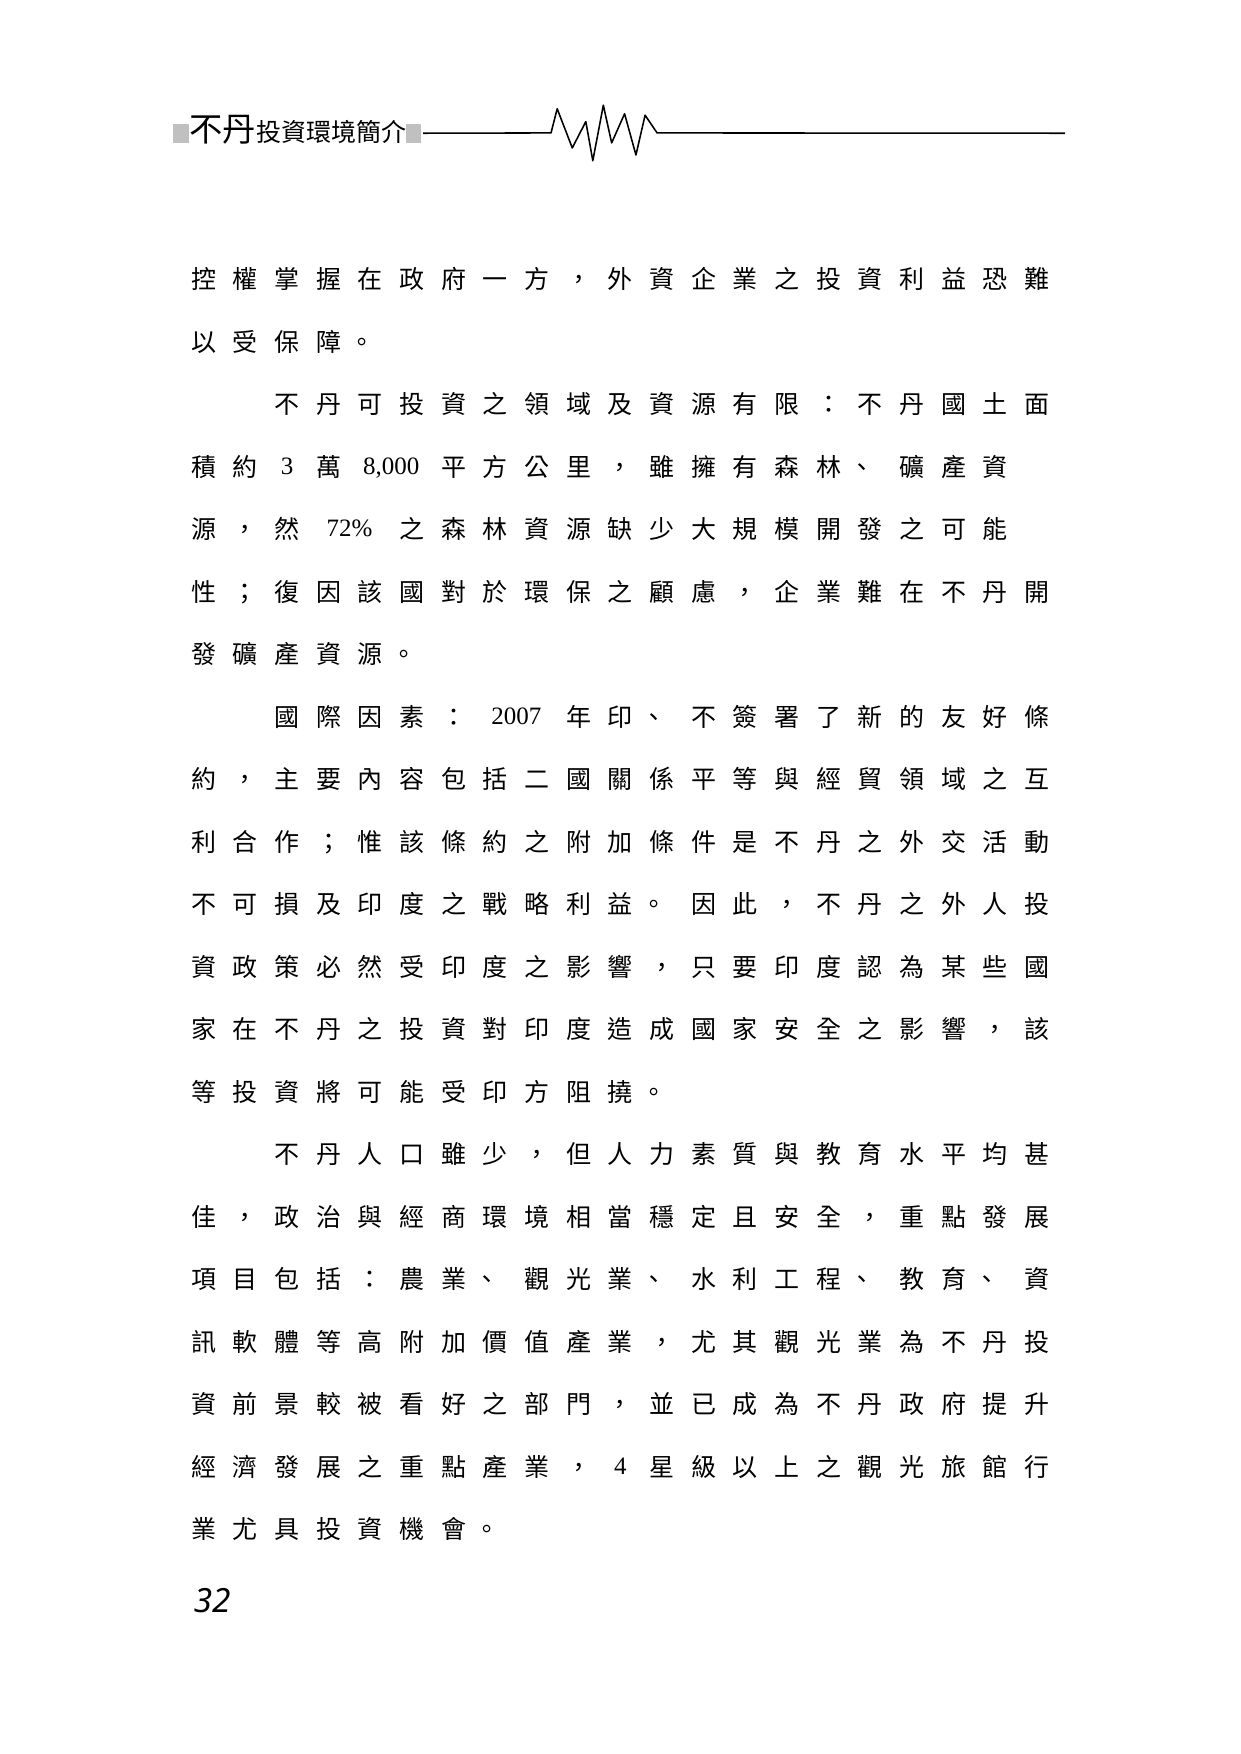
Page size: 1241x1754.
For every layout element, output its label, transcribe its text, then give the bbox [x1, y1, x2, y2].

text 控權掌握在政府一方，外資企業之投資利益恐難以受保障。 [183, 236, 1058, 361]
text 國際因素：2007年印、不簽署了新的友好條約，主要內容包括二國關係平等與經貿領域之互利合作；惟該條約之附加條件是不丹之外交活動不可損及印度之戰略利益。因此，不丹之外人投資政策必然受印度之影響，只要印度認為某些國家在不丹之投資對印度造成國家安全之影響，該等投資將可能受印方阻撓。 [183, 674, 1058, 1111]
text 不丹人口雖少，但人力素質與教育水平均甚佳，政治與經商環境相當穩定且安全，重點發展項目包括：農業、觀光業、水利工程、教育、資訊軟體等高附加價值產業，尤其觀光業為不丹投資前景較被看好之部門，並已成為不丹政府提升經濟發展之重點產業，4星級以上之觀光旅館行業尤具投資機會。 [183, 1111, 1058, 1549]
text 不丹可投資之領域及資源有限：不丹國土面積約3萬8,000平方公里，雖擁有森林、礦產資源，然72%之森林資源缺少大規模開發之可能性；復因該國對於環保之顧慮，企業難在不丹開發礦產資源。 [183, 361, 1058, 674]
